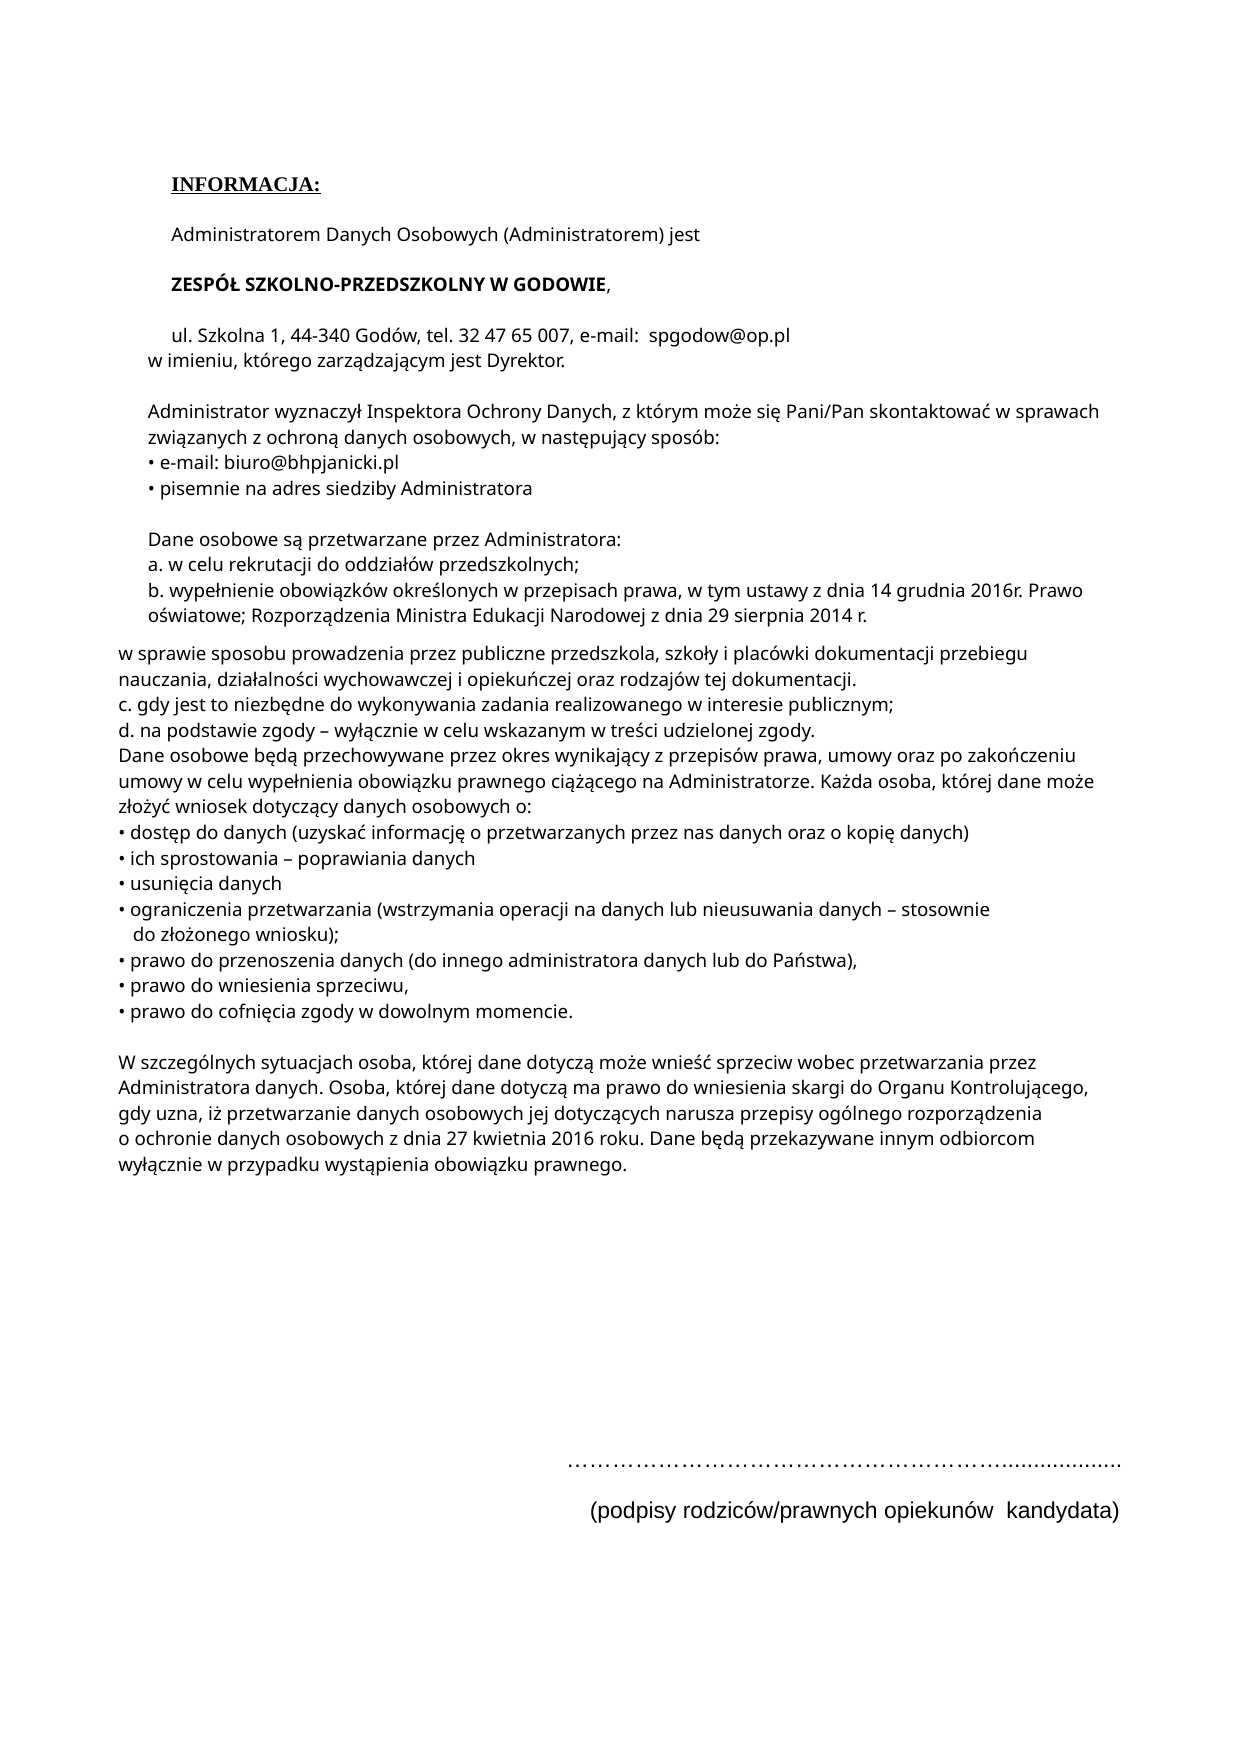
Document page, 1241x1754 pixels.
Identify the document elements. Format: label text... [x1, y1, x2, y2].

text (podpisy rodziców/prawnych opiekunów kandydata) [148, 1497, 1122, 1524]
text ZESPÓŁ SZKOLNO-PRZEDSZKOLNY W GODOWIE, [148, 271, 1122, 297]
text ul. Szkolna 1, 44-340 Godów, tel. 32 47 65 007, e-mail: spgodow@op.pl w imieniu, którego zarządzającym jest Dyrektor. Administrator wyznaczył Inspektora Ochrony Danych, z którym może się Pani/Pan skontaktować w sprawach związanych z ochroną danych osobowych, w następujący sposób: • e-mail: biuro@bhpjanicki.pl • pisemnie na adres siedziby Administratora Dane osobowe są przetwarzane przez Administratora: a. w celu rekrutacji do oddziałów przedszkolnych; b. wypełnienie obowiązków określonych w przepisach prawa, w tym ustawy z dnia 14 grudnia 2016r. Prawo oświatowe; Rozporządzenia Ministra Edukacji Narodowej z dnia 29 sierpnia 2014 r. [148, 322, 1122, 628]
text Administratorem Danych Osobowych (Administratorem) jest [148, 221, 1122, 246]
text w sprawie sposobu prowadzenia przez publiczne przedszkola, szkoły i placówki dokumentacji przebiegu nauczania, działalności wychowawczej i opiekuńczej oraz rodzajów tej dokumentacji. c. gdy jest to niezbędne do wykonywania zadania realizowanego w interesie publicznym; d. na podstawie zgody – wyłącznie w celu wskazanym w treści udzielonej zgody. Dane osobowe będą przechowywane przez okres wynikający z przepisów prawa, umowy oraz po zakończeniu umowy w celu wypełnienia obowiązku prawnego ciążącego na Administratorze. Każda osoba, której dane może złożyć wniosek dotyczący danych osobowych o: • dostęp do danych (uzyskać informację o przetwarzanych przez nas danych oraz o kopię danych) • ich sprostowania – poprawiania danych • usunięcia danych • ograniczenia przetwarzania (wstrzymania operacji na danych lub nieusuwania danych – stosownie [118, 641, 1122, 921]
text …………………………………………………................... [118, 1446, 1122, 1472]
text INFORMACJA: [148, 172, 1122, 196]
text do złożonego wniosku); • prawo do przenoszenia danych (do innego administratora danych lub do Państwa), • prawo do wniesienia sprzeciwu, • prawo do cofnięcia zgody w dowolnym momencie. W szczególnych sytuacjach osoba, której dane dotyczą może wnieść sprzeciw wobec przetwarzania przez Administratora danych. Osoba, której dane dotyczą ma prawo do wniesienia skargi do Organu Kontrolującego, gdy uzna, iż przetwarzanie danych osobowych jej dotyczących narusza przepisy ogólnego rozporządzenia o ochronie danych osobowych z dnia 27 kwietnia 2016 roku. Dane będą przekazywane innym odbiorcom wyłącznie w przypadku wystąpienia obowiązku prawnego. [118, 921, 1122, 1177]
